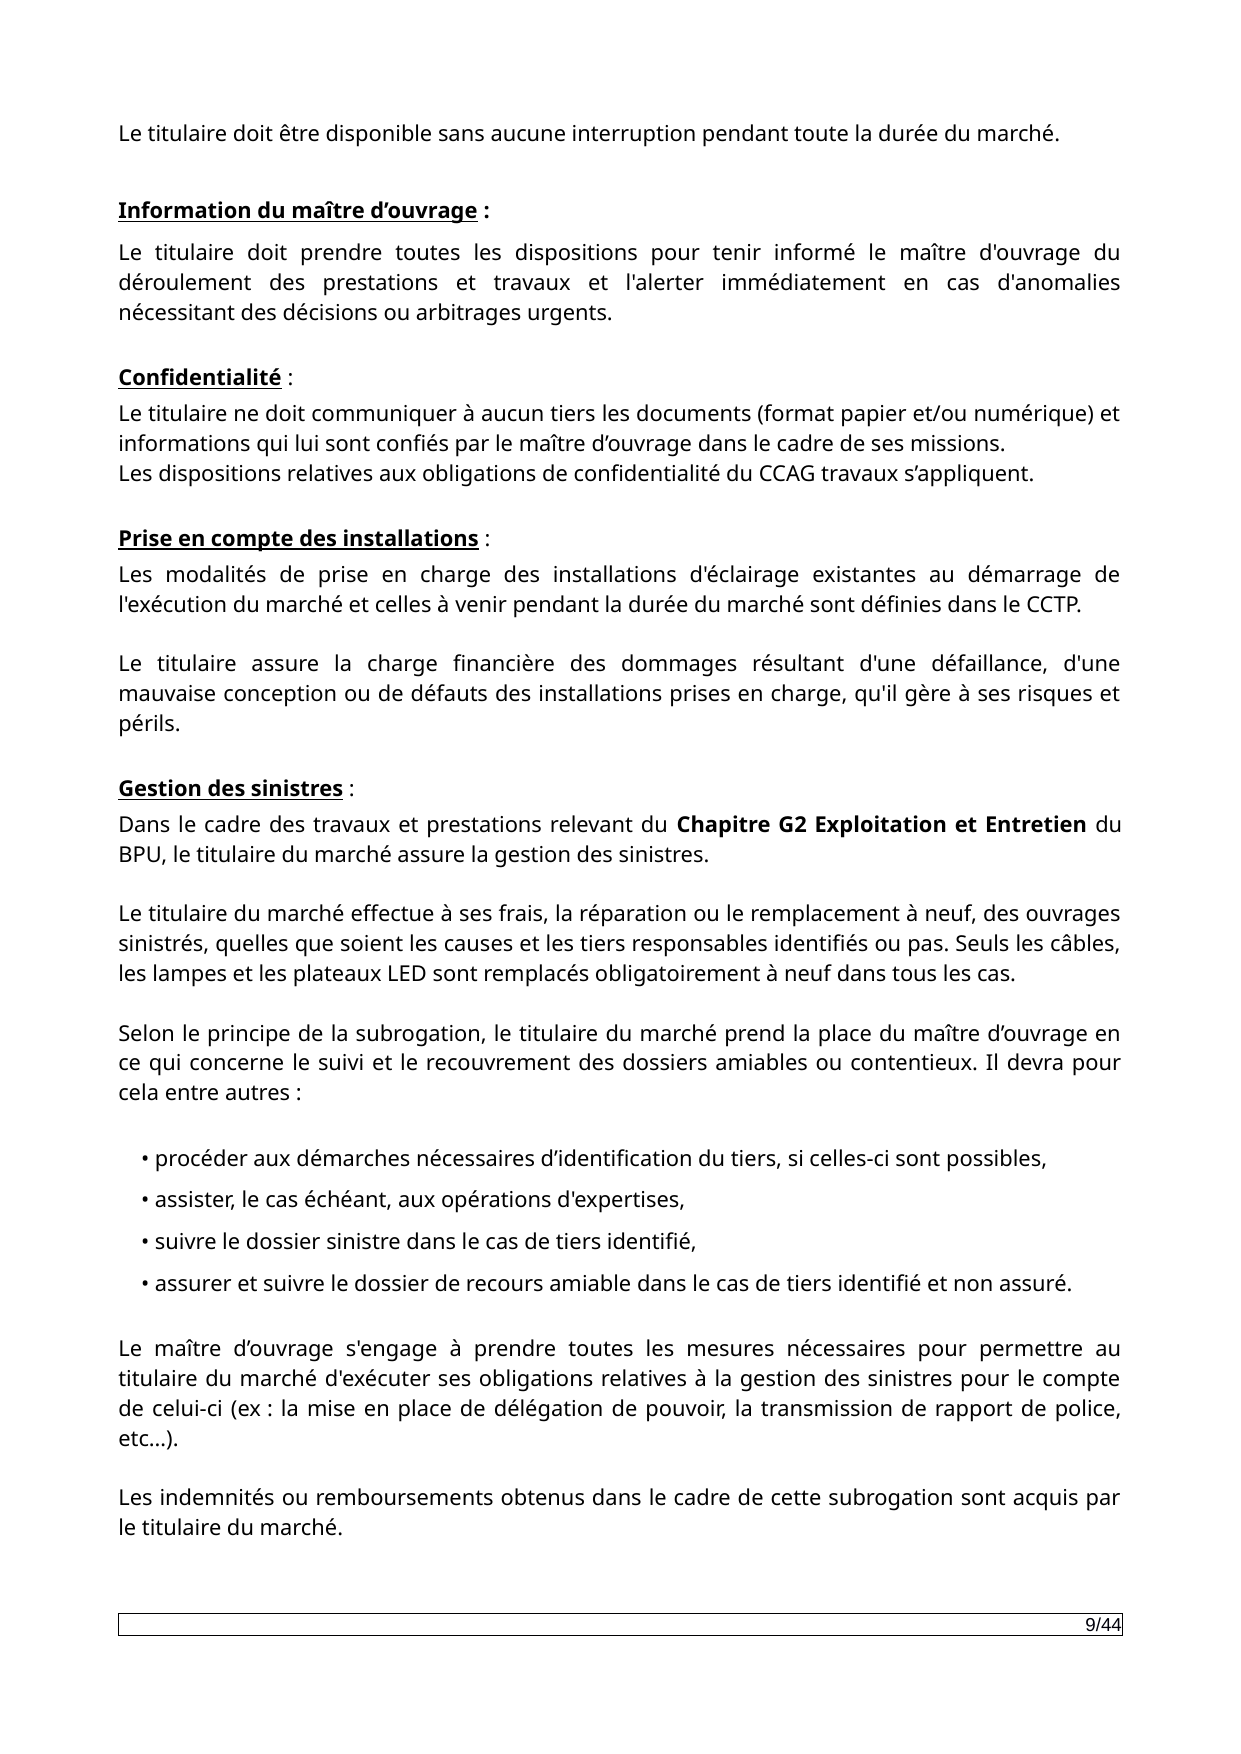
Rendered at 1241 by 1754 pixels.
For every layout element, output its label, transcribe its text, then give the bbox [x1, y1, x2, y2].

text Le maître d’ouvrage s'engage à prendre toutes les mesures nécessaires pour permettre au titulaire du marché d'exécuter ses obligations relatives à la gestion des sinistres pour le compte de celui-ci (ex : la mise en place de délégation de pouvoir, la transmission de rapport de police, etc…). [118, 1333, 1122, 1452]
text Prise en compte des installations : [118, 523, 1122, 553]
text Le titulaire ne doit communiquer à aucun tiers les documents (format papier et/ou numérique) et informations qui lui sont confiés par le maître d’ouvrage dans le cadre de ses missions. [118, 398, 1122, 458]
text Dans le cadre des travaux et prestations relevant du Chapitre G2 Exploitation et Entretien du BPU, le titulaire du marché assure la gestion des sinistres. [118, 809, 1122, 869]
text Les modalités de prise en charge des installations d'éclairage existantes au démarrage de l'exécution du marché et celles à venir pendant la durée du marché sont définies dans le CCTP. [118, 559, 1122, 618]
text Le titulaire doit prendre toutes les dispositions pour tenir informé le maître d'ouvrage du déroulement des prestations et travaux et l'alerter immédiatement en cas d'anomalies nécessitant des décisions ou arbitrages urgents. [118, 237, 1122, 327]
text Gestion des sinistres : [118, 773, 1122, 803]
text • procéder aux démarches nécessaires d’identification du tiers, si celles-ci sont possibles, [118, 1143, 1122, 1172]
text Confidentialité : [118, 362, 1122, 392]
text Le titulaire du marché effectue à ses frais, la réparation ou le remplacement à neuf, des ouvrages sinistrés, quelles que soient les causes et les tiers responsables identifiés ou pas. Seuls les câbles, les lampes et les plateaux LED sont remplacés obligatoirement à neuf dans tous les cas. [118, 898, 1122, 988]
text Selon le principe de la subrogation, le titulaire du marché prend la place du maître d’ouvrage en ce qui concerne le suivi et le recouvrement des dossiers amiables ou contentieux. Il devra pour cela entre autres : [118, 1018, 1122, 1107]
text • assister, le cas échéant, aux opérations d'expertises, [118, 1184, 1122, 1214]
text Le titulaire doit être disponible sans aucune interruption pendant toute la durée du marché. [118, 118, 1122, 148]
text Le titulaire assure la charge financière des dommages résultant d'une défaillance, d'une mauvaise conception ou de défauts des installations prises en charge, qu'il gère à ses risques et périls. [118, 648, 1122, 738]
text Les dispositions relatives aux obligations de confidentialité du CCAG travaux s’appliquent. [118, 458, 1122, 487]
text Information du maître d’ouvrage : [118, 196, 1122, 225]
text • assurer et suivre le dossier de recours amiable dans le cas de tiers identifié et non assuré. [118, 1268, 1122, 1297]
text • suivre le dossier sinistre dans le cas de tiers identifié, [118, 1226, 1122, 1256]
text Les indemnités ou remboursements obtenus dans le cadre de cette subrogation sont acquis par le titulaire du marché. [118, 1482, 1122, 1542]
